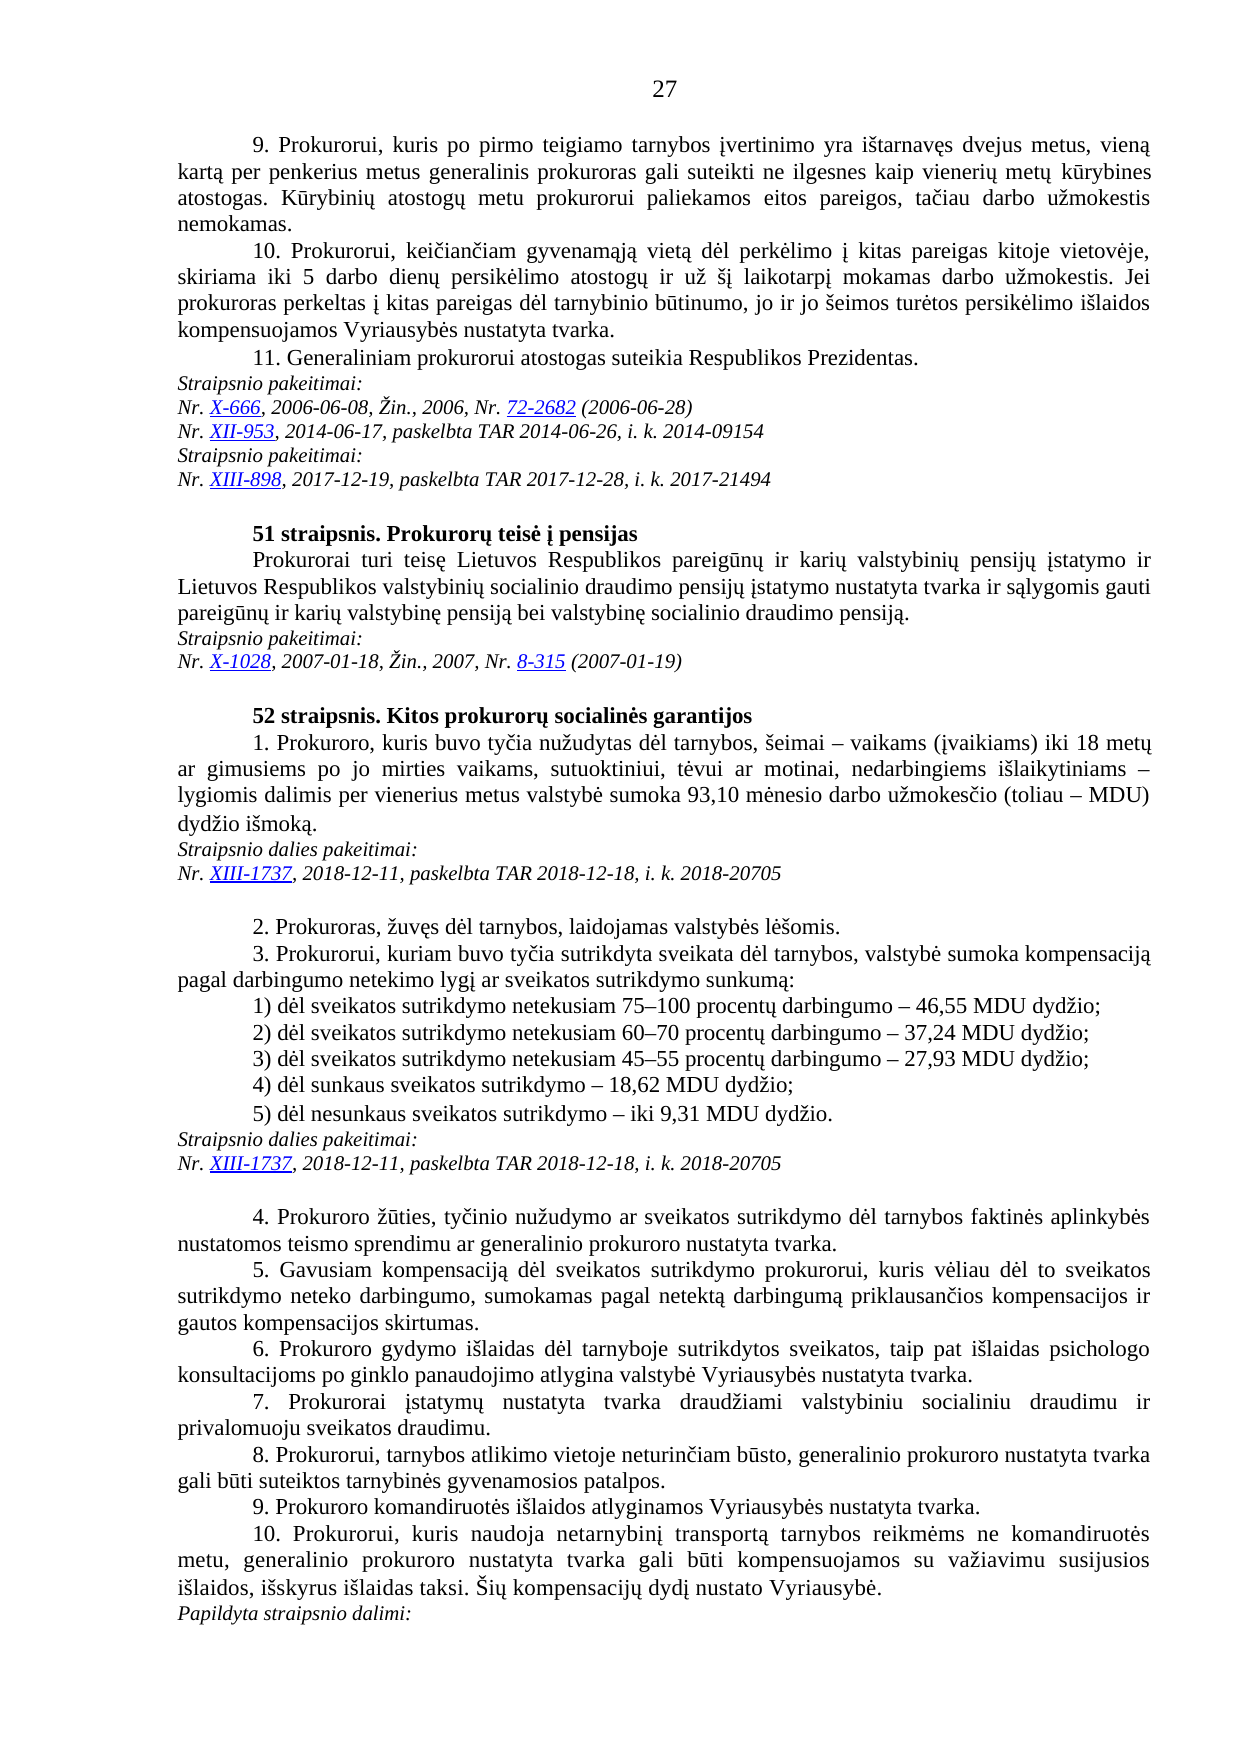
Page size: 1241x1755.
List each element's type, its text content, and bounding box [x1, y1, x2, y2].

text Nr. XII-953, 2014-06-17, paskelbta TAR 2014-06-26, i. k. 2014-09154 [177, 419, 1152, 443]
text 3) dėl sveikatos sutrikdymo netekusiam 45–55 procentų darbingumo – 27,93 MDU dydžio; [177, 1045, 1152, 1071]
text 9. Prokurorui, kuris po pirmo teigiamo tarnybos įvertinimo yra ištarnavęs dvejus metus, vieną kartą per penkerius metus generalinis prokuroras gali suteikti ne ilgesnes kaip vienerių metų kūrybines atostogas. Kūrybinių atostogų metu prokurorui paliekamos eitos pareigos, tačiau darbo užmokestis nemokamas. [177, 131, 1152, 237]
text 11. Generaliniam prokurorui atostogas suteikia Respublikos Prezidentas. [177, 342, 1152, 371]
text Nr. XIII-1737, 2018-12-11, paskelbta TAR 2018-12-18, i. k. 2018-20705 [177, 1151, 1152, 1175]
text 7. Prokurorai įstatymų nustatyta tvarka draudžiami valstybiniu socialiniu draudimu ir privalomuoju sveikatos draudimu. [177, 1388, 1152, 1441]
text 1) dėl sveikatos sutrikdymo netekusiam 75–100 procentų darbingumo – 46,55 MDU dydžio; [177, 992, 1152, 1019]
text Nr. X-666, 2006-06-08, Žin., 2006, Nr. 72-2682 (2006-06-28) [177, 395, 1152, 419]
text 10. Prokurorui, kuris naudoja netarnybinį transportą tarnybos reikmėms ne komandiruotės metu, generalinio prokuroro nustatyta tvarka gali būti kompensuojamos su važiavimu susijusios išlaidos, išskyrus išlaidas taksi. Šių kompensacijų dydį nustato Vyriausybė. [177, 1520, 1152, 1601]
text Nr. XIII-898, 2017-12-19, paskelbta TAR 2017-12-28, i. k. 2017-21494 [177, 467, 1152, 491]
text Straipsnio pakeitimai: [177, 443, 1152, 467]
text 10. Prokurorui, keičiančiam gyvenamąją vietą dėl perkėlimo į kitas pareigas kitoje vietovėje, skiriama iki 5 darbo dienų persikėlimo atostogų ir už šį laikotarpį mokamas darbo užmokestis. Jei prokuroras perkeltas į kitas pareigas dėl tarnybinio būtinumo, jo ir jo šeimos turėtos persikėlimo išlaidos kompensuojamos Vyriausybės nustatyta tvarka. [177, 237, 1152, 342]
text Straipsnio pakeitimai: [177, 625, 1152, 649]
text Nr. X-1028, 2007-01-18, Žin., 2007, Nr. 8-315 (2007-01-19) [177, 649, 1152, 673]
text 3. Prokurorui, kuriam buvo tyčia sutrikdyta sveikata dėl tarnybos, valstybė sumoka kompensaciją pagal darbingumo netekimo lygį ar sveikatos sutrikdymo sunkumą: [177, 940, 1152, 992]
text 52 straipsnis. Kitos prokurorų socialinės garantijos [177, 702, 1152, 729]
text Papildyta straipsnio dalimi: [177, 1601, 1152, 1625]
text 6. Prokuroro gydymo išlaidas dėl tarnyboje sutrikdytos sveikatos, taip pat išlaidas psichologo konsultacijoms po ginklo panaudojimo atlygina valstybė Vyriausybės nustatyta tvarka. [177, 1335, 1152, 1388]
text Nr. XIII-1737, 2018-12-11, paskelbta TAR 2018-12-18, i. k. 2018-20705 [177, 861, 1152, 884]
text 51 straipsnis. Prokurorų teisė į pensijas [177, 520, 1152, 546]
text Straipsnio dalies pakeitimai: [177, 836, 1152, 861]
text 2. Prokuroras, žuvęs dėl tarnybos, laidojamas valstybės lėšomis. [177, 913, 1152, 940]
text 8. Prokurorui, tarnybos atlikimo vietoje neturinčiam būsto, generalinio prokuroro nustatyta tvarka gali būti suteiktos tarnybinės gyvenamosios patalpos. [177, 1441, 1152, 1493]
text Straipsnio dalies pakeitimai: [177, 1127, 1152, 1151]
text 1. Prokuroro, kuris buvo tyčia nužudytas dėl tarnybos, šeimai – vaikams (įvaikiams) iki 18 metų ar gimusiems po jo mirties vaikams, sutuoktiniui, tėvui ar motinai, nedarbingiems išlaikytiniams – lygiomis dalimis per vienerius metus valstybė sumoka 93,10 mėnesio darbo užmokesčio (toliau – MDU) dydžio išmoką. [177, 729, 1152, 836]
text Straipsnio pakeitimai: [177, 371, 1152, 395]
text 2) dėl sveikatos sutrikdymo netekusiam 60–70 procentų darbingumo – 37,24 MDU dydžio; [177, 1019, 1152, 1045]
text Prokurorai turi teisę Lietuvos Respublikos pareigūnų ir karių valstybinių pensijų įstatymo ir Lietuvos Respublikos valstybinių socialinio draudimo pensijų įstatymo nustatyta tvarka ir sąlygomis gauti pareigūnų ir karių valstybinę pensiją bei valstybinę socialinio draudimo pensiją. [177, 546, 1152, 625]
text 4) dėl sunkaus sveikatos sutrikdymo – 18,62 MDU dydžio; [177, 1071, 1152, 1098]
text 5) dėl nesunkaus sveikatos sutrikdymo – iki 9,31 MDU dydžio. [177, 1098, 1152, 1127]
text 4. Prokuroro žūties, tyčinio nužudymo ar sveikatos sutrikdymo dėl tarnybos faktinės aplinkybės nustatomos teismo sprendimu ar generalinio prokuroro nustatyta tvarka. [177, 1203, 1152, 1256]
text 5. Gavusiam kompensaciją dėl sveikatos sutrikdymo prokurorui, kuris vėliau dėl to sveikatos sutrikdymo neteko darbingumo, sumokamas pagal netektą darbingumą priklausančios kompensacijos ir gautos kompensacijos skirtumas. [177, 1256, 1152, 1335]
text 9. Prokuroro komandiruotės išlaidos atlyginamos Vyriausybės nustatyta tvarka. [177, 1493, 1152, 1520]
